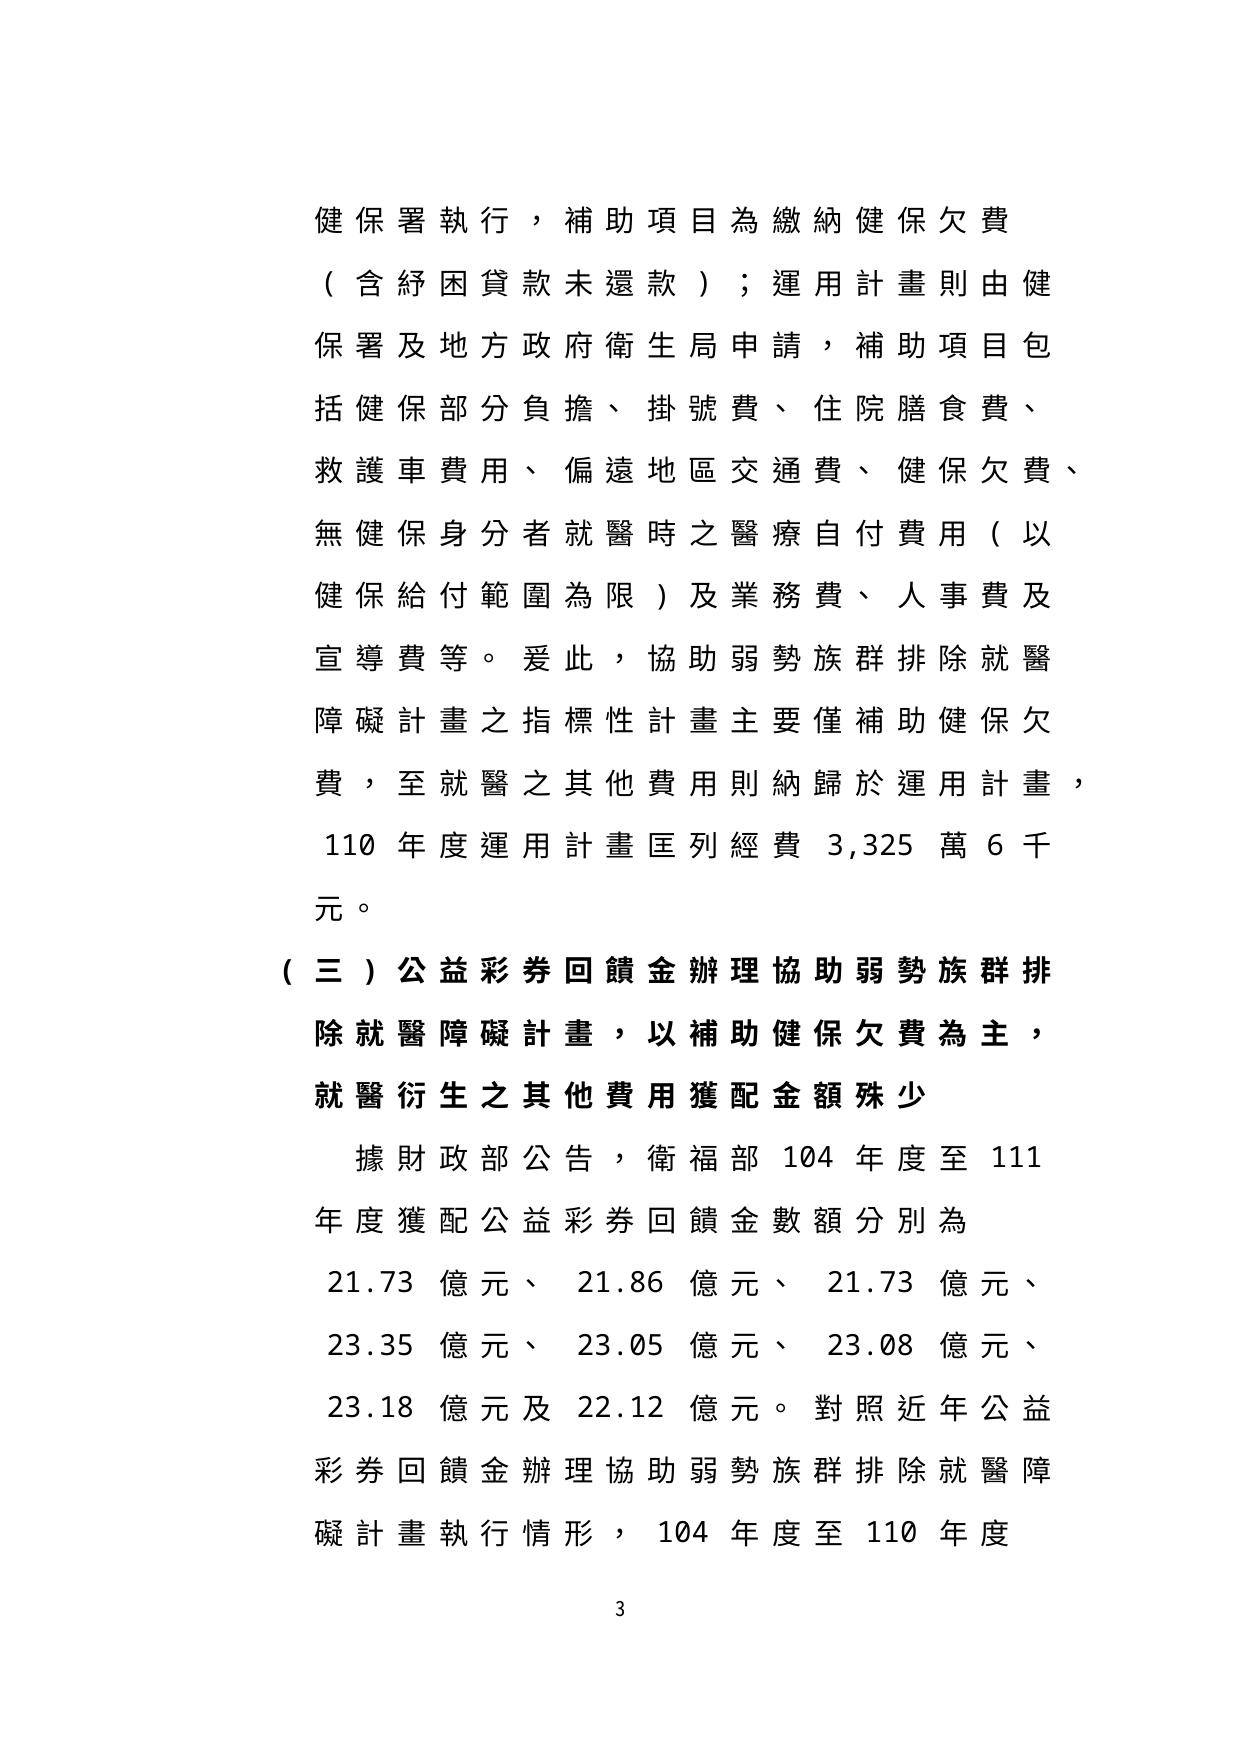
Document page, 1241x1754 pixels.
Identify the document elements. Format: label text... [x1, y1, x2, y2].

text 觀諸110年度計畫情形，指標性計畫由健保署執行，補助項目為繳納健保欠費(含紓困貸款未還款)；運用計畫則由健保署及地方政府衛生局申請，補助項目包括健保部分負擔、掛號費、住院膳食費、救護車費用、偏遠地區交通費、健保欠費、無健保身分者就醫時之醫療自付費用(以健保給付範圍為限)及業務費、人事費及宣導費等。爰此，協助弱勢族群排除就醫障礙計畫之指標性計畫主要僅補助健保欠費，至就醫之其他費用則納歸於運用計畫，110年度運用計畫匡列經費3,325萬6千元。 [271, 177, 1058, 927]
text (三)公益彩券回饋金辦理協助弱勢族群排除就醫障礙計畫，以補助健保欠費為主，就醫衍生之其他費用獲配金額殊少 [242, 927, 1058, 1115]
text 據財政部公告，衛福部104年度至111年度獲配公益彩券回饋金數額分別為21.73億元、21.86億元、21.73億元、23.35億元、23.05億元、23.08億元、23.18億元及22.12億元。對照近年公益彩券回饋金辦理協助弱勢族群排除就醫障礙計畫執行情形，104年度至110年度（6月底止）決算數分別為2.92億元、2.86億元、2.12億元、2.48億元、2.72億元、2.7億元及1.26億元，並以補助健保欠費為主，占比介於81%至90%間(詳表1)；至就醫衍生之其他費用(如：健保部分負擔、住院膳食費、掛號費、救護車費用)獲配金額殊少(詳表2)。另雖有地方政府以補助每人每年3萬元為上限，110年9月復囿於計畫經費用罄，不再受理申請，現行計畫得否因應弱勢族群就醫需求，容待檢討。 [271, 1115, 1058, 1552]
